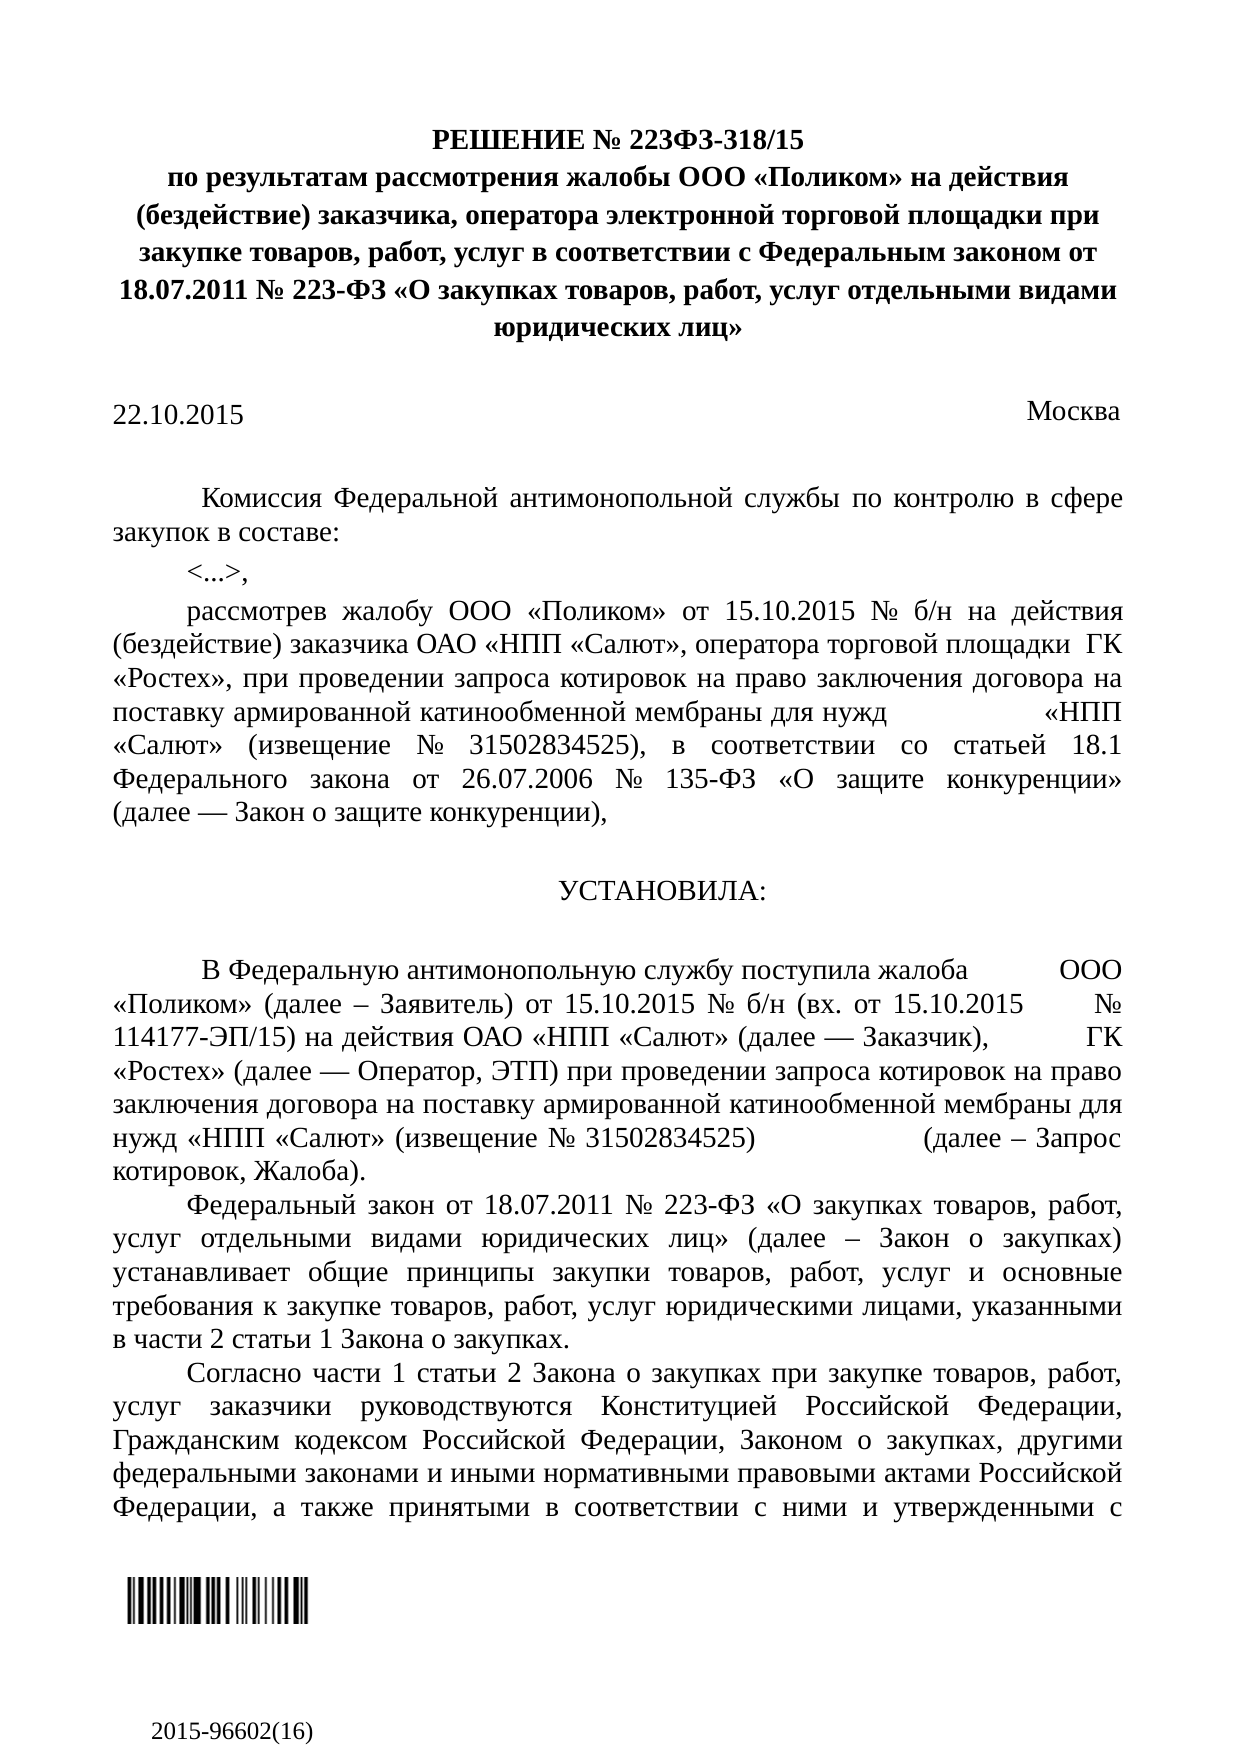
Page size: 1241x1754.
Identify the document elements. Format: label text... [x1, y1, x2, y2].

table_header 22.10.2015 [113, 393, 598, 431]
table_header Москва [599, 393, 1120, 431]
text УСТАНОВИЛА: [112, 873, 1123, 907]
text по результатам рассмотрения жалобы ООО «Поликом» на действия (бездействие) заказчика, оператора электронной торговой площадки при закупке товаров, работ, услуг в соответствии с Федеральным законом от 18.07.2011 № 223-ФЗ «О закупках товаров, работ, услуг отдельными видами юридических лиц» [112, 156, 1123, 343]
text Федеральный закон от 18.07.2011 № 223-ФЗ «О закупках товаров, работ, услуг отдельными видами юридических лиц» (далее – Закон о закупках) устанавливает общие принципы закупки товаров, работ, услуг и основные требования к закупке товаров, работ, услуг юридическими лицами, указанными в части 2 статьи 1 Закона о закупках. [112, 1187, 1123, 1355]
text рассмотрев жалобу ООО «Поликом» от 15.10.2015 № б/н на действия (бездействие) заказчика ОАО «НПП «Салют», оператора торговой площадки ГК «Ростех», при проведении запроса котировок на право заключения договора на поставку армированной катинообменной мембраны для нужд «НПП «Салют» (извещение № 31502834525), в соответствии со статьей 18.1 Федерального закона от 26.07.2006 № 135-ФЗ «О защите конкуренции» (далее — Закон о защите конкуренции), [112, 593, 1123, 828]
text Согласно части 1 статьи 2 Закона о закупках при закупке товаров, работ, услуг заказчики руководствуются Конституцией Российской Федерации, Гражданским кодексом Российской Федерации, Законом о закупках, другими федеральными законами и иными нормативными правовыми актами Российской Федерации, а также принятыми в соответствии с ними и утвержденными с [112, 1355, 1123, 1522]
text Комиссия Федеральной антимонопольной службы по контролю в сфере закупок в составе: [112, 481, 1123, 548]
picture [112, 1577, 325, 1624]
text <...>, [112, 554, 1123, 587]
text РЕШЕНИЕ № 223ФЗ-318/15 [112, 118, 1123, 156]
text В Федеральную антимонопольную службу поступила жалоба ООО «Поликом» (далее – Заявитель) от 15.10.2015 № б/н (вх. от 15.10.2015 № 114177-ЭП/15) на действия ОАО «НПП «Салют» (далее — Заказчик), ГК «Ростех» (далее — Оператор, ЭТП) при проведении запроса котировок на право заключения договора на поставку армированной катинообменной мембраны для нужд «НПП «Салют» (извещение № 31502834525) (далее – Запрос котировок, Жалоба). [112, 952, 1123, 1187]
